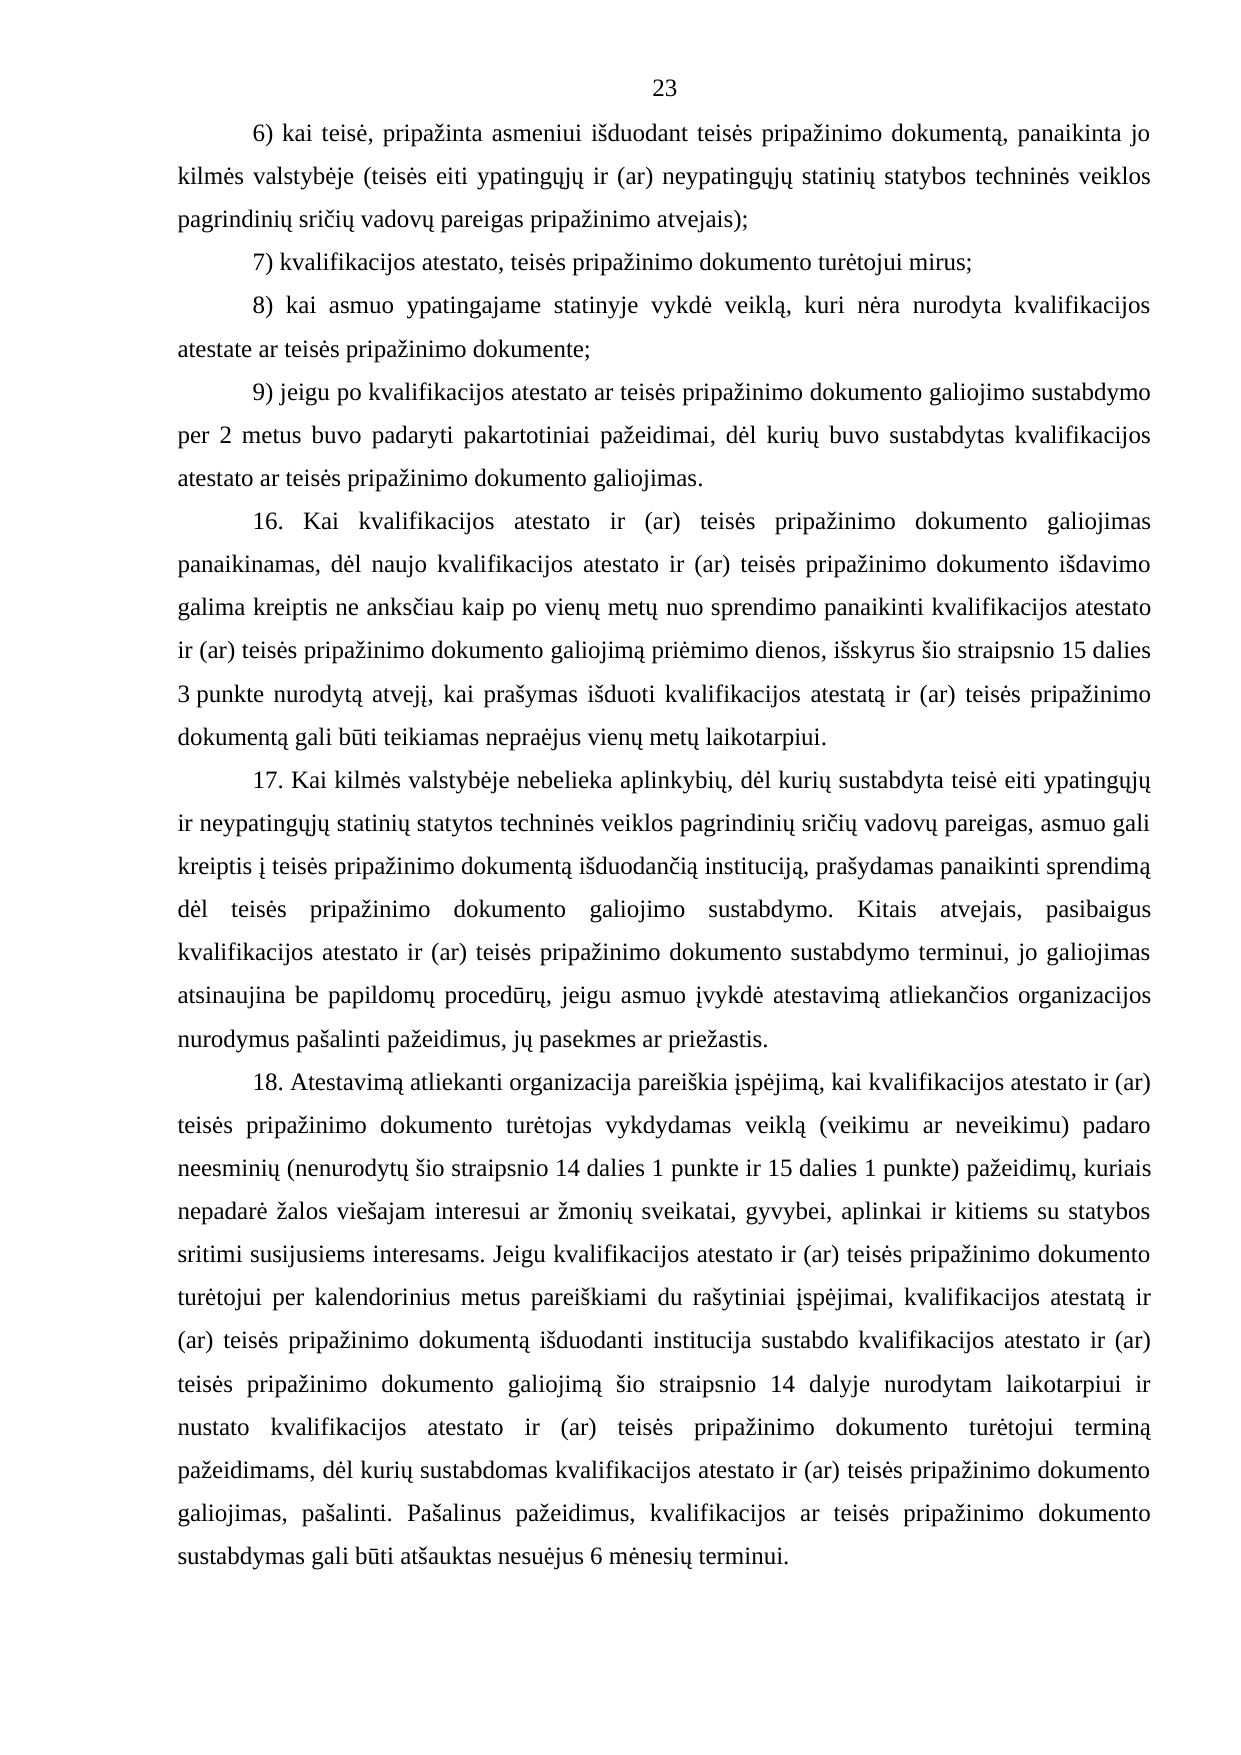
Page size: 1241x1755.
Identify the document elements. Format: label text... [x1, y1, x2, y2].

text 7) kvalifikacijos atestato, teisės pripažinimo dokumento turėtojui mirus; [177, 247, 1152, 276]
text 16. Kai kvalifikacijos atestato ir (ar) teisės pripažinimo dokumento galiojimas panaikinamas, dėl naujo kvalifikacijos atestato ir (ar) teisės pripažinimo dokumento išdavimo galima kreiptis ne anksčiau kaip po vienų metų nuo sprendimo panaikinti kvalifikacijos atestato ir (ar) teisės pripažinimo dokumento galiojimą priėmimo dienos, išskyrus šio straipsnio 15 dalies 3 punkte nurodytą atvejį, kai prašymas išduoti kvalifikacijos atestatą ir (ar) teisės pripažinimo dokumentą gali būti teikiamas nepraėjus vienų metų laikotarpiui. [177, 506, 1152, 751]
text 6) kai teisė, pripažinta asmeniui išduodant teisės pripažinimo dokumentą, panaikinta jo kilmės valstybėje (teisės eiti ypatingųjų ir (ar) neypatingųjų statinių statybos techninės veiklos pagrindinių sričių vadovų pareigas pripažinimo atvejais); [177, 118, 1152, 233]
text 8) kai asmuo ypatingajame statinyje vykdė veiklą, kuri nėra nurodyta kvalifikacijos atestate ar teisės pripažinimo dokumente; [177, 291, 1152, 362]
text 18. Atestavimą atliekanti organizacija pareiškia įspėjimą, kai kvalifikacijos atestato ir (ar) teisės pripažinimo dokumento turėtojas vykdydamas veiklą (veikimu ar neveikimu) padaro neesminių (nenurodytų šio straipsnio 14 dalies 1 punkte ir 15 dalies 1 punkte) pažeidimų, kuriais nepadarė žalos viešajam interesui ar žmonių sveikatai, gyvybei, aplinkai ir kitiems su statybos sritimi susijusiems interesams. Jeigu kvalifikacijos atestato ir (ar) teisės pripažinimo dokumento turėtojui per kalendorinius metus pareiškiami du rašytiniai įspėjimai, kvalifikacijos atestatą ir (ar) teisės pripažinimo dokumentą išduodanti institucija sustabdo kvalifikacijos atestato ir (ar) teisės pripažinimo dokumento galiojimą šio straipsnio 14 dalyje nurodytam laikotarpiui ir nustato kvalifikacijos atestato ir (ar) teisės pripažinimo dokumento turėtojui terminą pažeidimams, dėl kurių sustabdomas kvalifikacijos atestato ir (ar) teisės pripažinimo dokumento galiojimas, pašalinti. Pašalinus pažeidimus, kvalifikacijos ar teisės pripažinimo dokumento sustabdymas gali būti atšauktas nesuėjus 6 mėnesių terminui. [177, 1067, 1152, 1570]
text 9) jeigu po kvalifikacijos atestato ar teisės pripažinimo dokumento galiojimo sustabdymo per 2 metus buvo padaryti pakartotiniai pažeidimai, dėl kurių buvo sustabdytas kvalifikacijos atestato ar teisės pripažinimo dokumento galiojimas. [177, 377, 1152, 492]
text 17. Kai kilmės valstybėje nebelieka aplinkybių, dėl kurių sustabdyta teisė eiti ypatingųjų ir neypatingųjų statinių statytos techninės veiklos pagrindinių sričių vadovų pareigas, asmuo gali kreiptis į teisės pripažinimo dokumentą išduodančią instituciją, prašydamas panaikinti sprendimą dėl teisės pripažinimo dokumento galiojimo sustabdymo. Kitais atvejais, pasibaigus kvalifikacijos atestato ir (ar) teisės pripažinimo dokumento sustabdymo terminui, jo galiojimas atsinaujina be papildomų procedūrų, jeigu asmuo įvykdė atestavimą atliekančios organizacijos nurodymus pašalinti pažeidimus, jų pasekmes ar priežastis. [177, 765, 1152, 1052]
